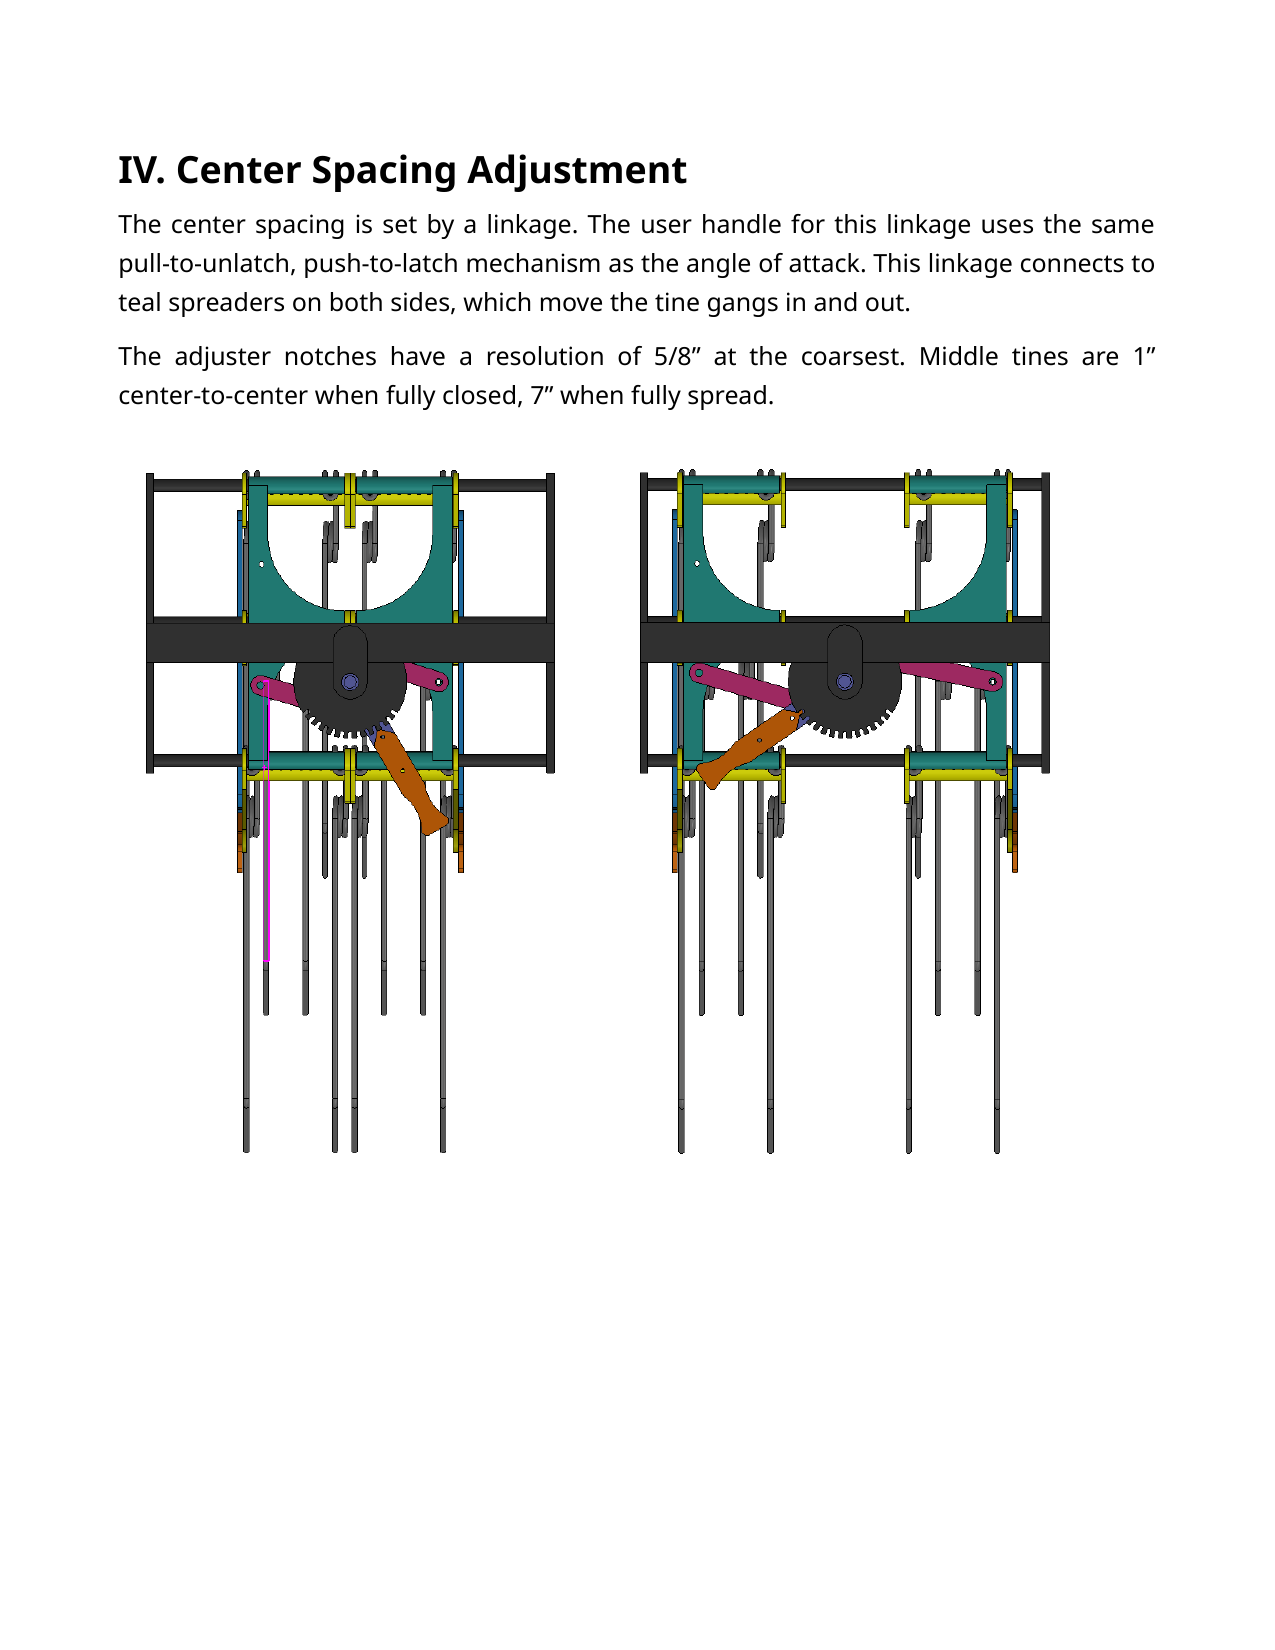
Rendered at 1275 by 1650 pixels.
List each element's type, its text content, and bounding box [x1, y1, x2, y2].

subtitle IV. Center Spacing Adjustment [118, 143, 1157, 194]
text The center spacing is set by a linkage. The user handle for this linkage uses the same pull-to-unlatch, push-to-latch mechanism as the angle of attack. This linkage connects to teal spreaders on both sides, which move the tine gangs in and out. [118, 207, 1157, 319]
text The adjuster notches have a resolution of 5/8” at the coarsest. Middle tines are 1” center-to-center when fully closed, 7” when fully spread. [118, 339, 1157, 412]
picture [625, 451, 1067, 1174]
picture [127, 456, 577, 1163]
